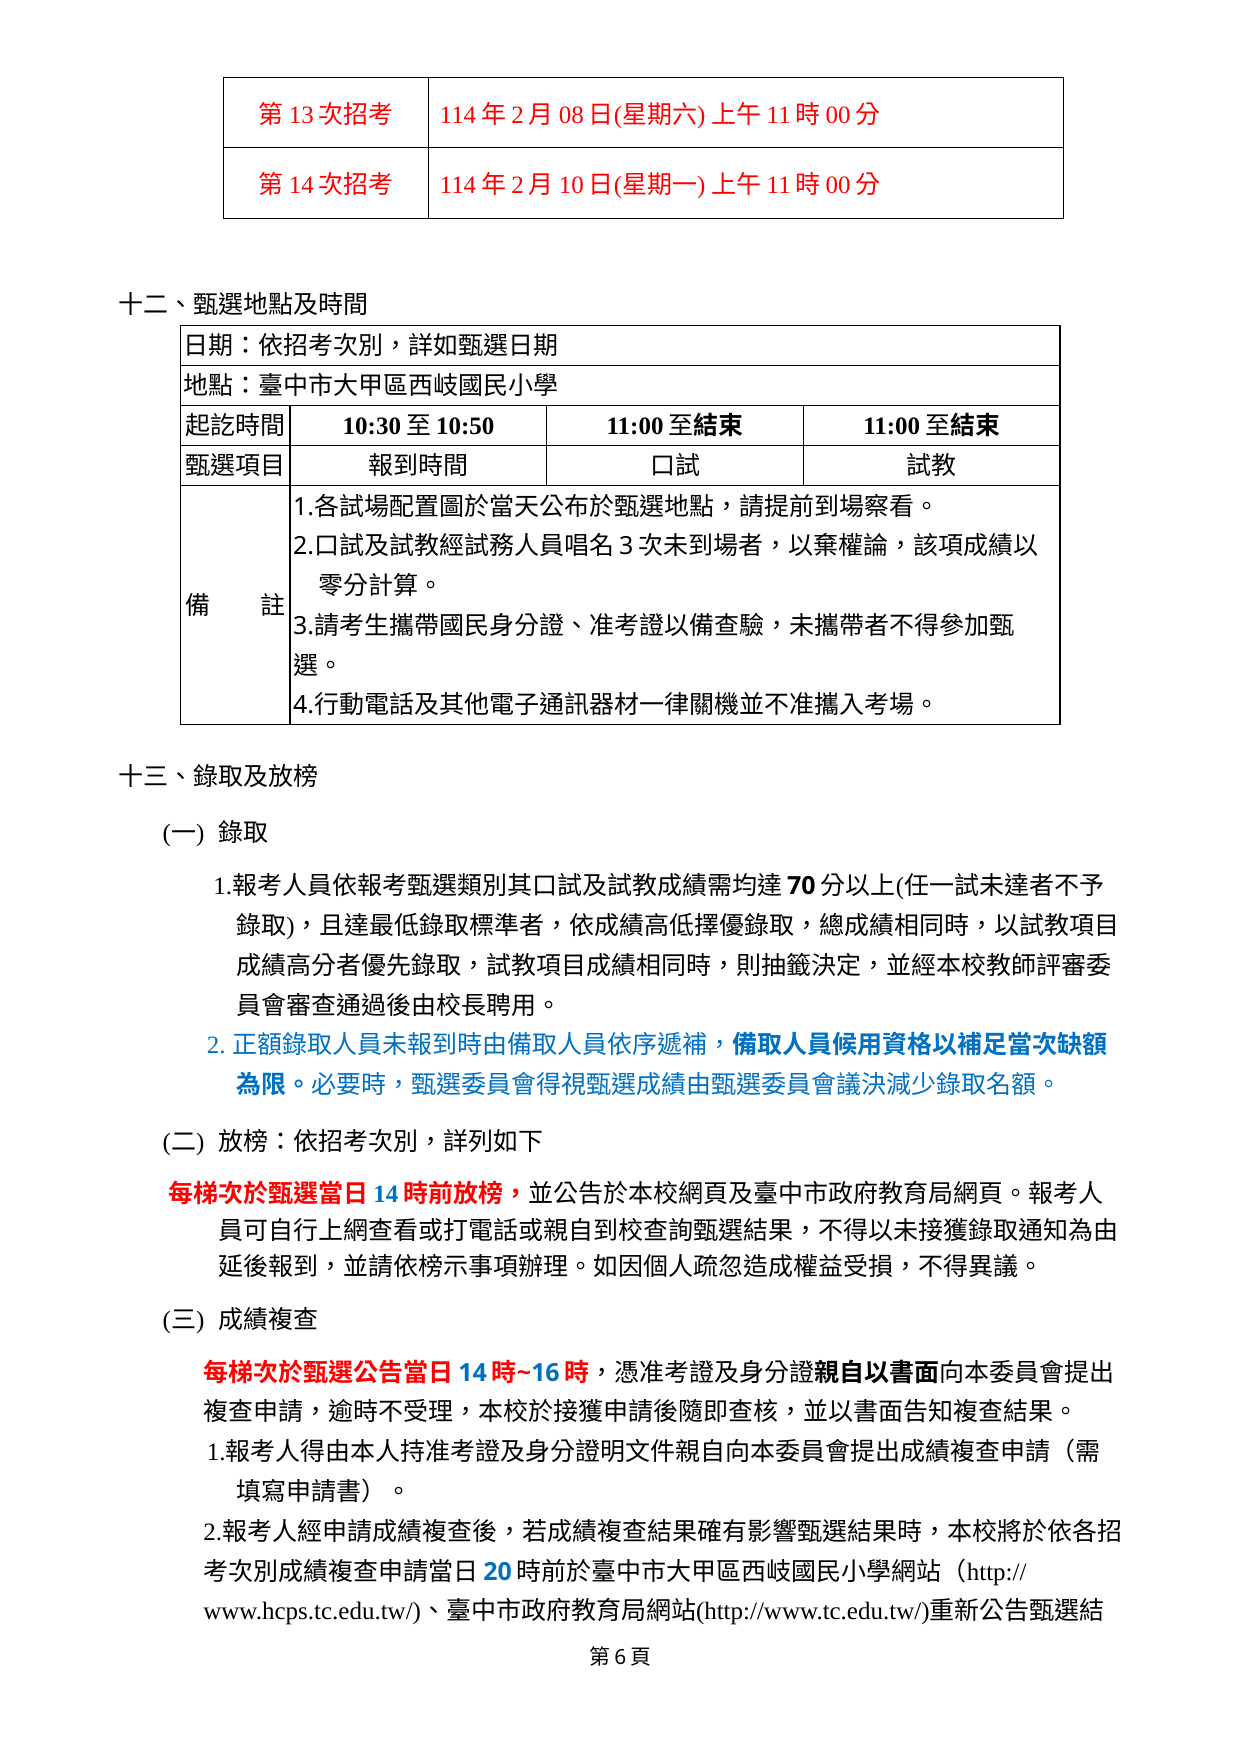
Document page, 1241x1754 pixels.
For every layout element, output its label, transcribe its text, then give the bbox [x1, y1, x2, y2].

table_cell 第13次招考 [224, 78, 428, 147]
table_cell 1.各試場配置圖於當天公布於甄選地點，請提前到場察看。 2.口試及試教經試務人員唱名3次未到場者，以棄權論，該項成績以零分計算。 3.請考生攜帶國民身分證、准考證以備查驗，未攜帶者不得參加甄選。 4.行動電話及其他電子通訊器材一律關機並不准攜入考場。 [291, 486, 1059, 724]
list 錄取 [162, 796, 1122, 866]
table_cell 11:00至結束 [547, 406, 803, 445]
table_cell 口試 [547, 446, 803, 485]
table_cell 備 註 [181, 486, 289, 724]
table_cell 甄選項目 [181, 446, 289, 485]
table_cell 起訖時間 [181, 406, 289, 445]
table_cell 報到時間 [291, 446, 546, 485]
text 2. 正額錄取人員未報到時由備取人員依序遞補，備取人員候用資格以補足當次缺額為限。必要時，甄選委員會得視甄選成績由甄選委員會議決減少錄取名額。 [207, 1025, 1122, 1101]
table_cell 試教 [804, 446, 1059, 485]
text 十三、錄取及放榜 [118, 757, 1122, 793]
text 每梯次於甄選公告當日14時~16時，憑准考證及身分證親自以書面向本委員會提出複查申請，逾時不受理，本校於接獲申請後隨即查核，並以書面告知複查結果。 [203, 1352, 1122, 1428]
table_cell 11:00至結束 [804, 406, 1059, 445]
table_cell 10:30至10:50 [291, 406, 546, 445]
list 放榜：依招考次別，詳列如下 [162, 1104, 1122, 1174]
table_cell 114年2月10日(星期一) 上午11時00分 [429, 148, 1063, 217]
text 十二、甄選地點及時間 [118, 285, 1122, 321]
text 2.報考人經申請成績複查後，若成績複查結果確有影響甄選結果時，本校將於依各招考次別成績複查申請當日20時前於臺中市大甲區西岐國民小學網站（http://www.hcps.tc.edu.tw/)、臺中市政府教育局網站(http://www.tc.edu.tw/)重新公告甄選結 [203, 1511, 1122, 1627]
table_header 日期：依招考次別，詳如甄選日期 [181, 326, 1059, 364]
text 1.報考人得由本人持准考證及身分證明文件親自向本委員會提出成績複查申請（需填寫申請書）。 [207, 1432, 1122, 1508]
text 每梯次於甄選當日14時前放榜，並公告於本校網頁及臺中市政府教育局網頁。報考人員可自行上網查看或打電話或親自到校查詢甄選結果，不得以未接獲錄取通知為由延後報到，並請依榜示事項辦理。如因個人疏忽造成權益受損，不得異議。 [118, 1174, 1122, 1283]
table_cell 114年2月08日(星期六) 上午11時00分 [429, 78, 1063, 147]
list 成績複查 [162, 1283, 1122, 1352]
text 1.報考人員依報考甄選類別其口試及試教成績需均達70分以上(任一試未達者不予錄取)，且達最低錄取標準者，依成績高低擇優錄取，總成績相同時，以試教項目成績高分者優先錄取，試教項目成績相同時，則抽籤決定，並經本校教師評審委員會審查通過後由校長聘用。 [207, 866, 1122, 1021]
table_cell 第14次招考 [224, 148, 428, 217]
table_cell 地點：臺中市大甲區西岐國民小學 [181, 366, 1059, 405]
